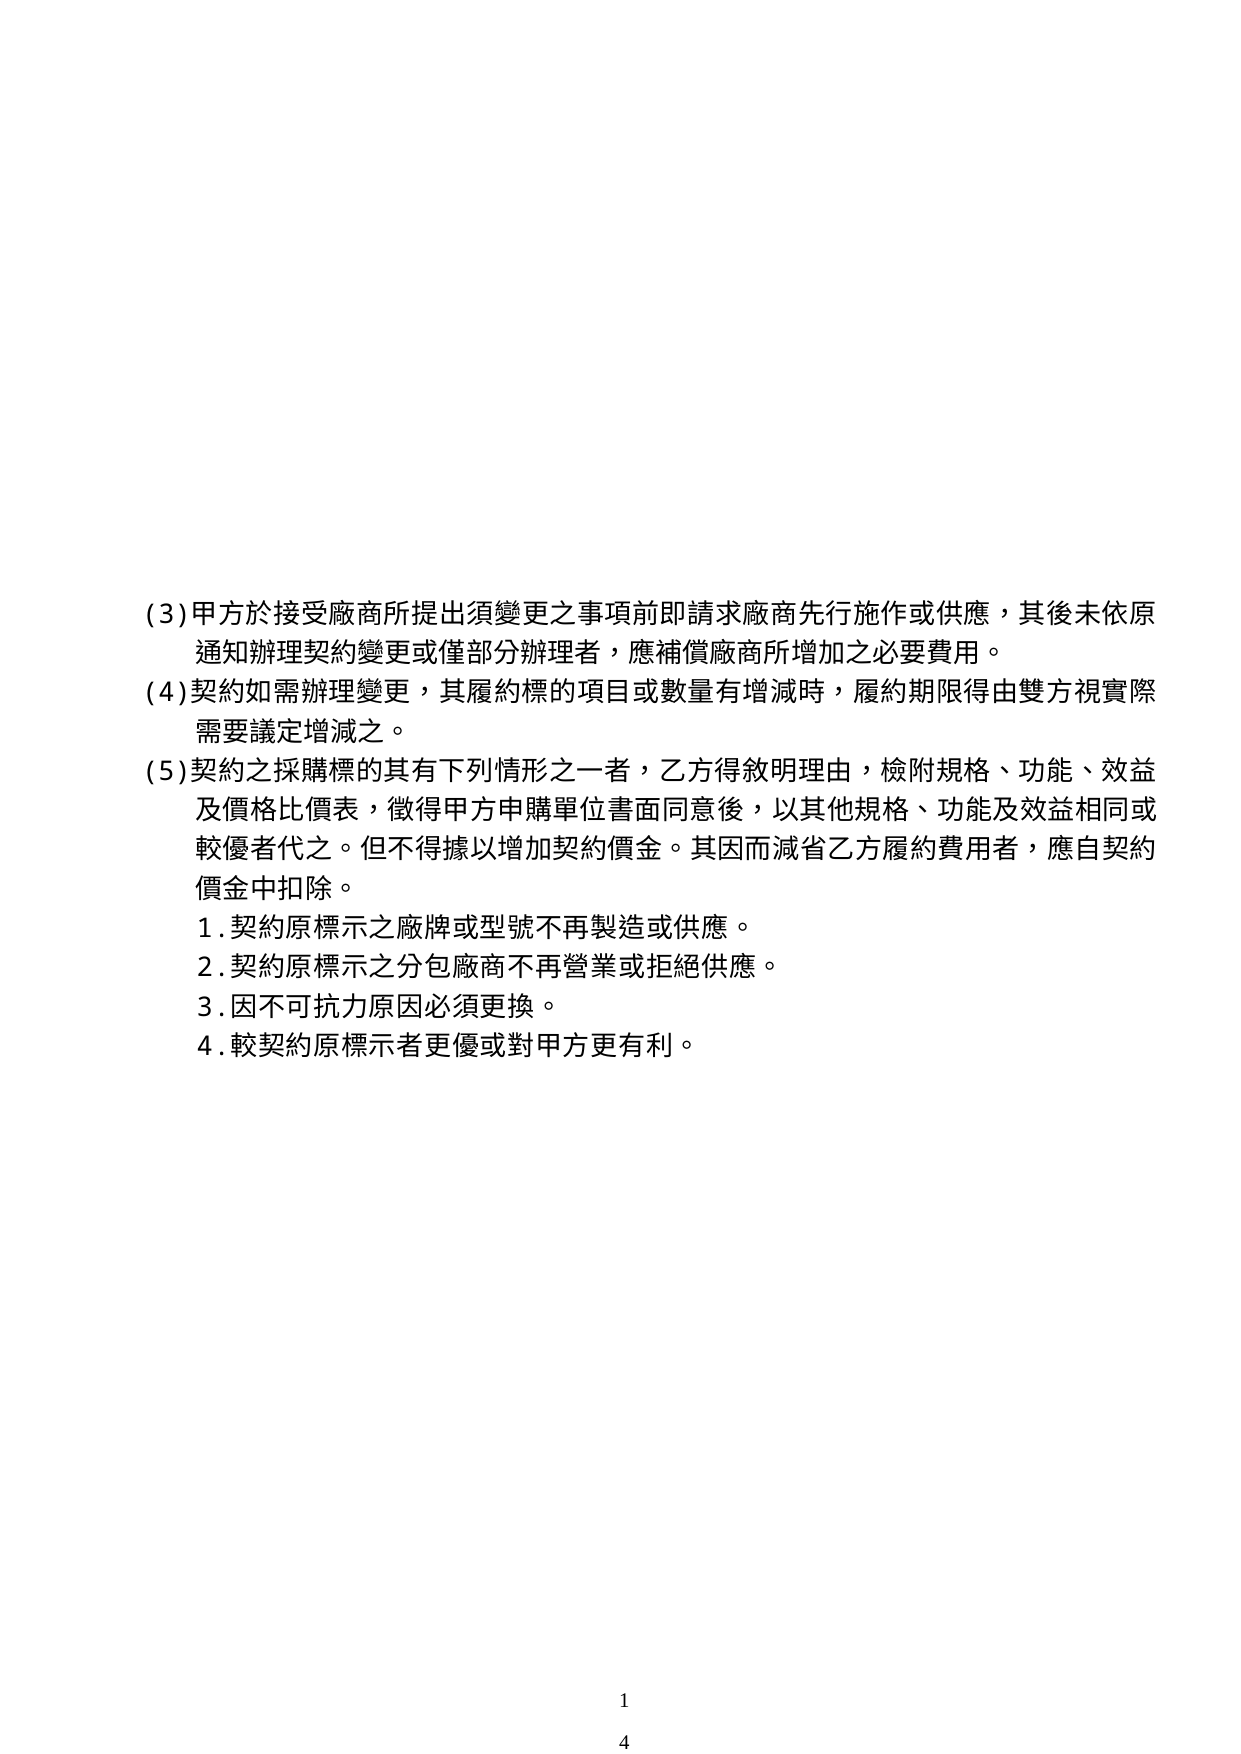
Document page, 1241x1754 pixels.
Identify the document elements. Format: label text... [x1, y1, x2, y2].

list 契約之採購標的其有下列情形之一者，乙方得敘明理由，檢附規格、功能、效益及價格比價表，徵得甲方申購單位書面同意後，以其他規格、功能及效益相同或較優者代之。但不得據以增加契約價金。其因而減省乙方履約費用者，應自契約價金中扣除。 [142, 749, 1157, 906]
text 3.因不可抗力原因必須更換。 [196, 985, 1157, 1024]
text 4.較契約原標示者更優或對甲方更有利。 [196, 1024, 1157, 1063]
text 1.契約原標示之廠牌或型號不再製造或供應。 [196, 906, 1157, 945]
list 契約如需辦理變更，其履約標的項目或數量有增減時，履約期限得由雙方視實際需要議定增減之。 [142, 670, 1157, 749]
list 甲方於接受廠商所提出須變更之事項前即請求廠商先行施作或供應，其後未依原通知辦理契約變更或僅部分辦理者，應補償廠商所增加之必要費用。 [142, 592, 1157, 670]
text 2.契約原標示之分包廠商不再營業或拒絕供應。 [196, 945, 1157, 985]
